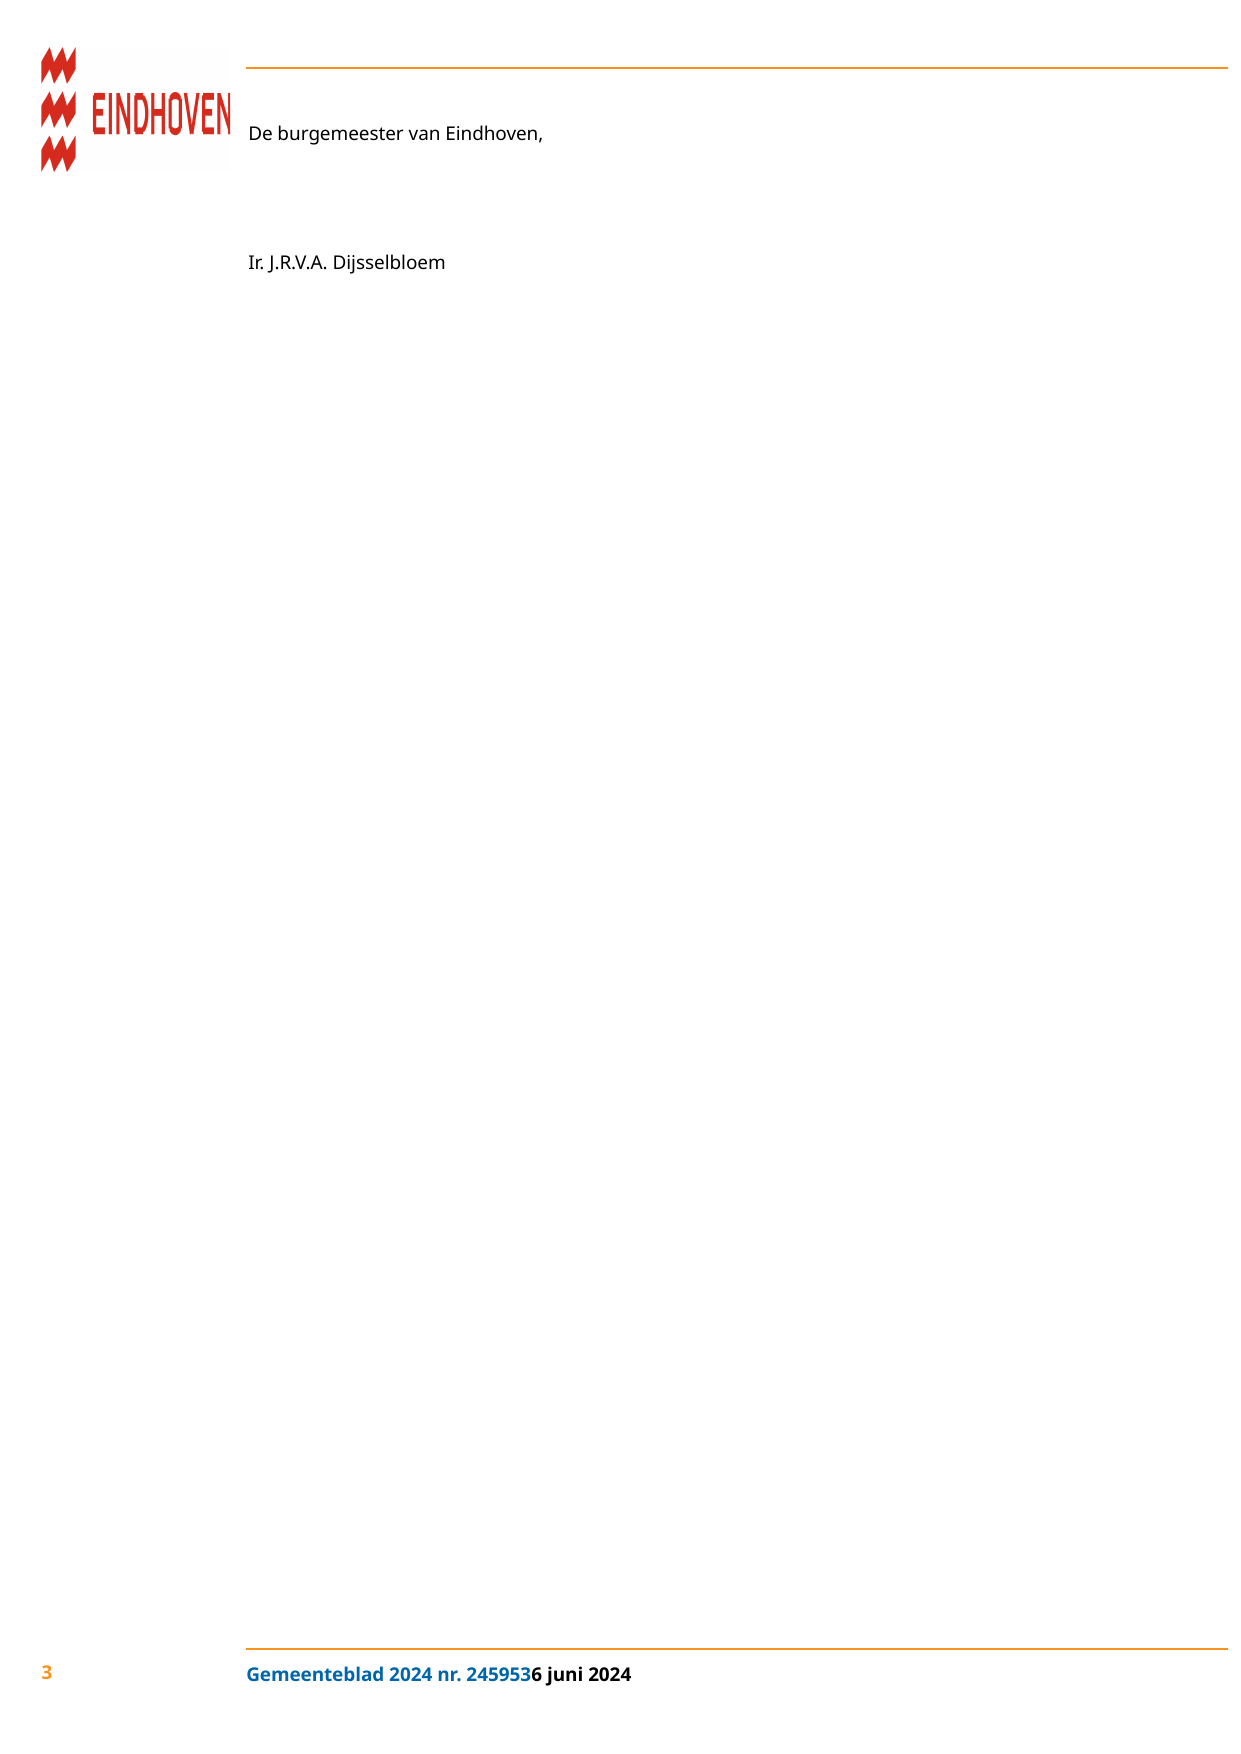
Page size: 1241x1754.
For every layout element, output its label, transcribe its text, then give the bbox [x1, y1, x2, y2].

text De burgemeester van Eindhoven, [248, 121, 1152, 146]
picture [41, 47, 231, 172]
text Ir. J.R.V.A. Dijsselbloem [248, 249, 1152, 275]
